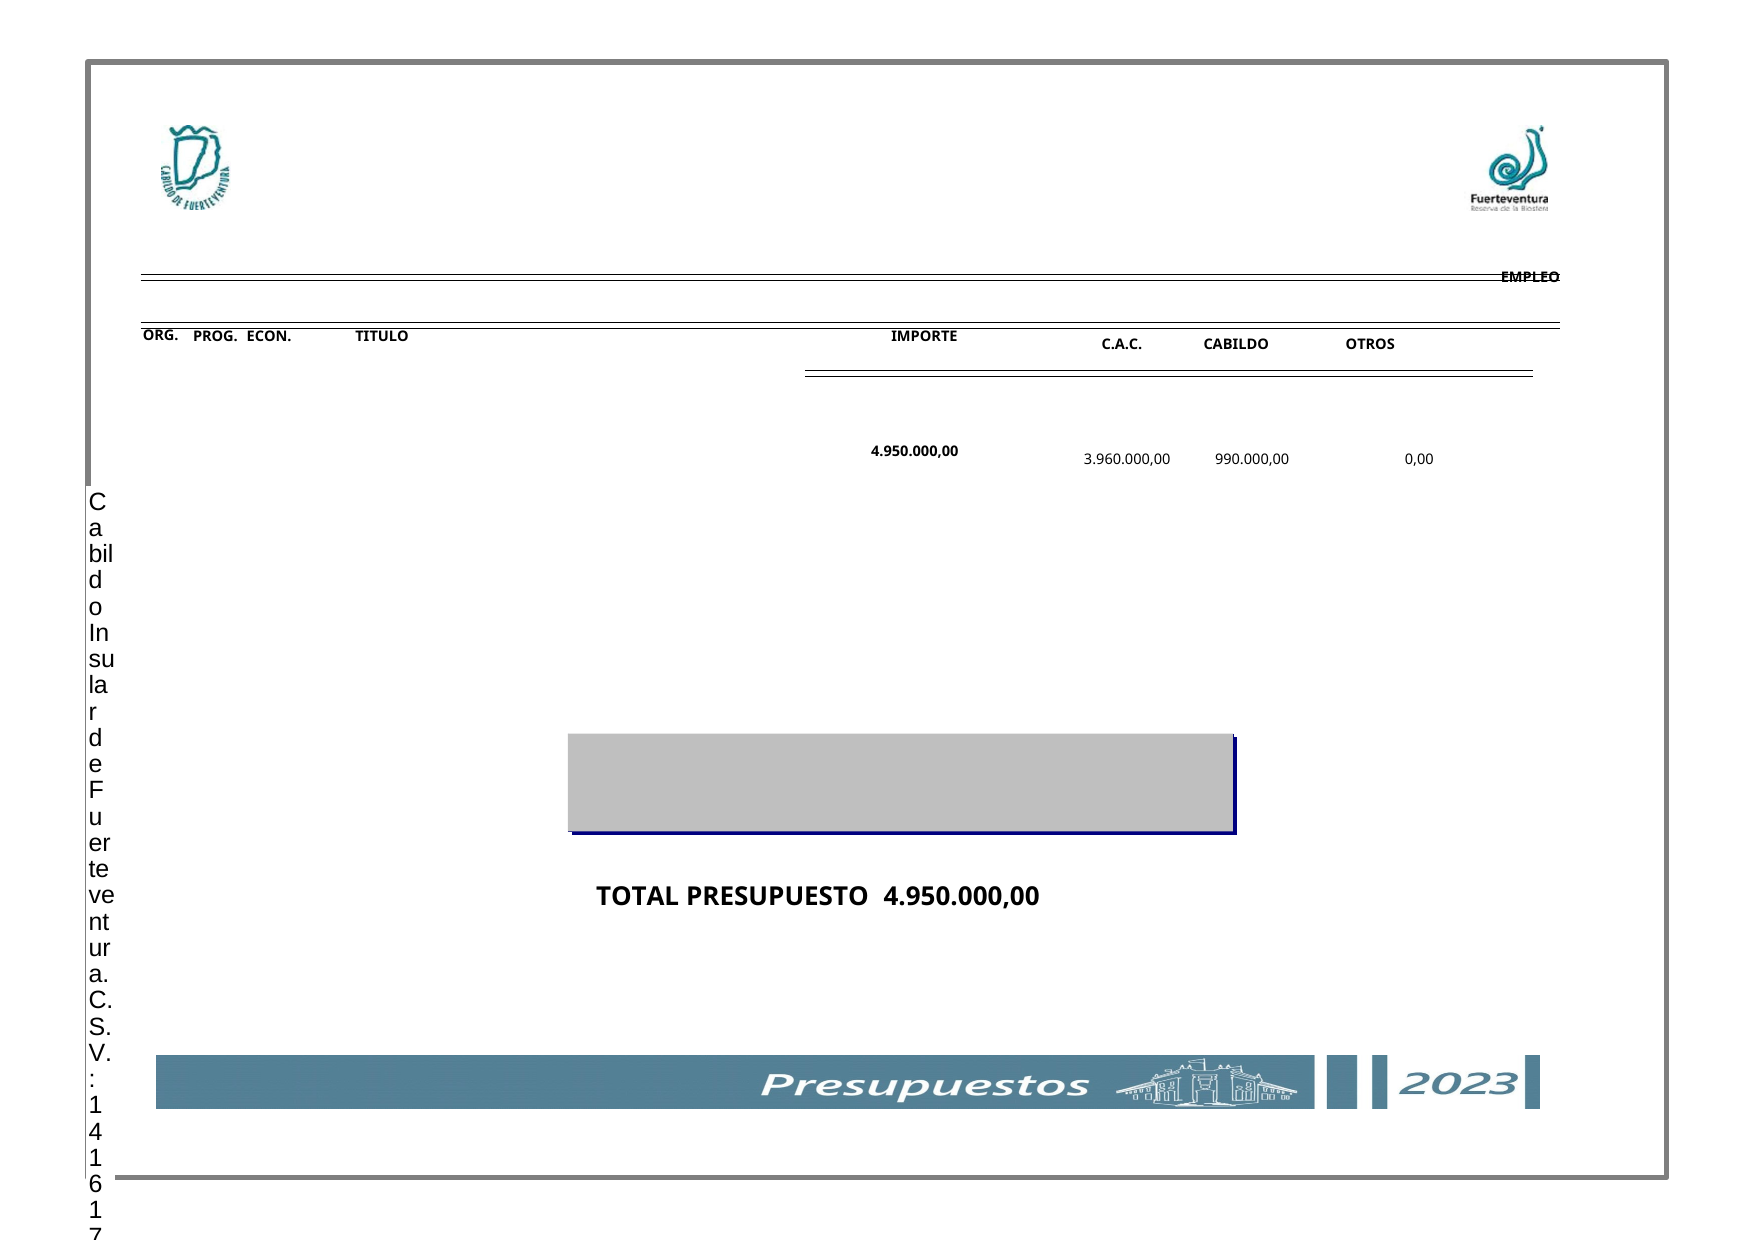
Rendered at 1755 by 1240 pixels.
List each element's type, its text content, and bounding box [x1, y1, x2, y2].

text [62, 267, 85, 287]
text ORG. PROG. ECON. TITULO IMPORTE [143, 329, 970, 346]
text TOTAL PRESUPUESTO 4.950.000,00 [596, 877, 1573, 913]
text [86, 486, 115, 1239]
text [143, 324, 970, 328]
text EMPLEO [91, 267, 1559, 287]
text 3.960.000,00 990.000,00 [1084, 449, 1303, 469]
text 4.950.000,00 [91, 441, 958, 461]
text C.A.C. CABILDO OTROS [1101, 334, 1573, 354]
text 0,00 [1307, 449, 1531, 469]
text [62, 441, 85, 461]
text Cabildo Insular de Fuerteventura. C.S.V.: 14161725744333377004. [88, 489, 115, 1239]
